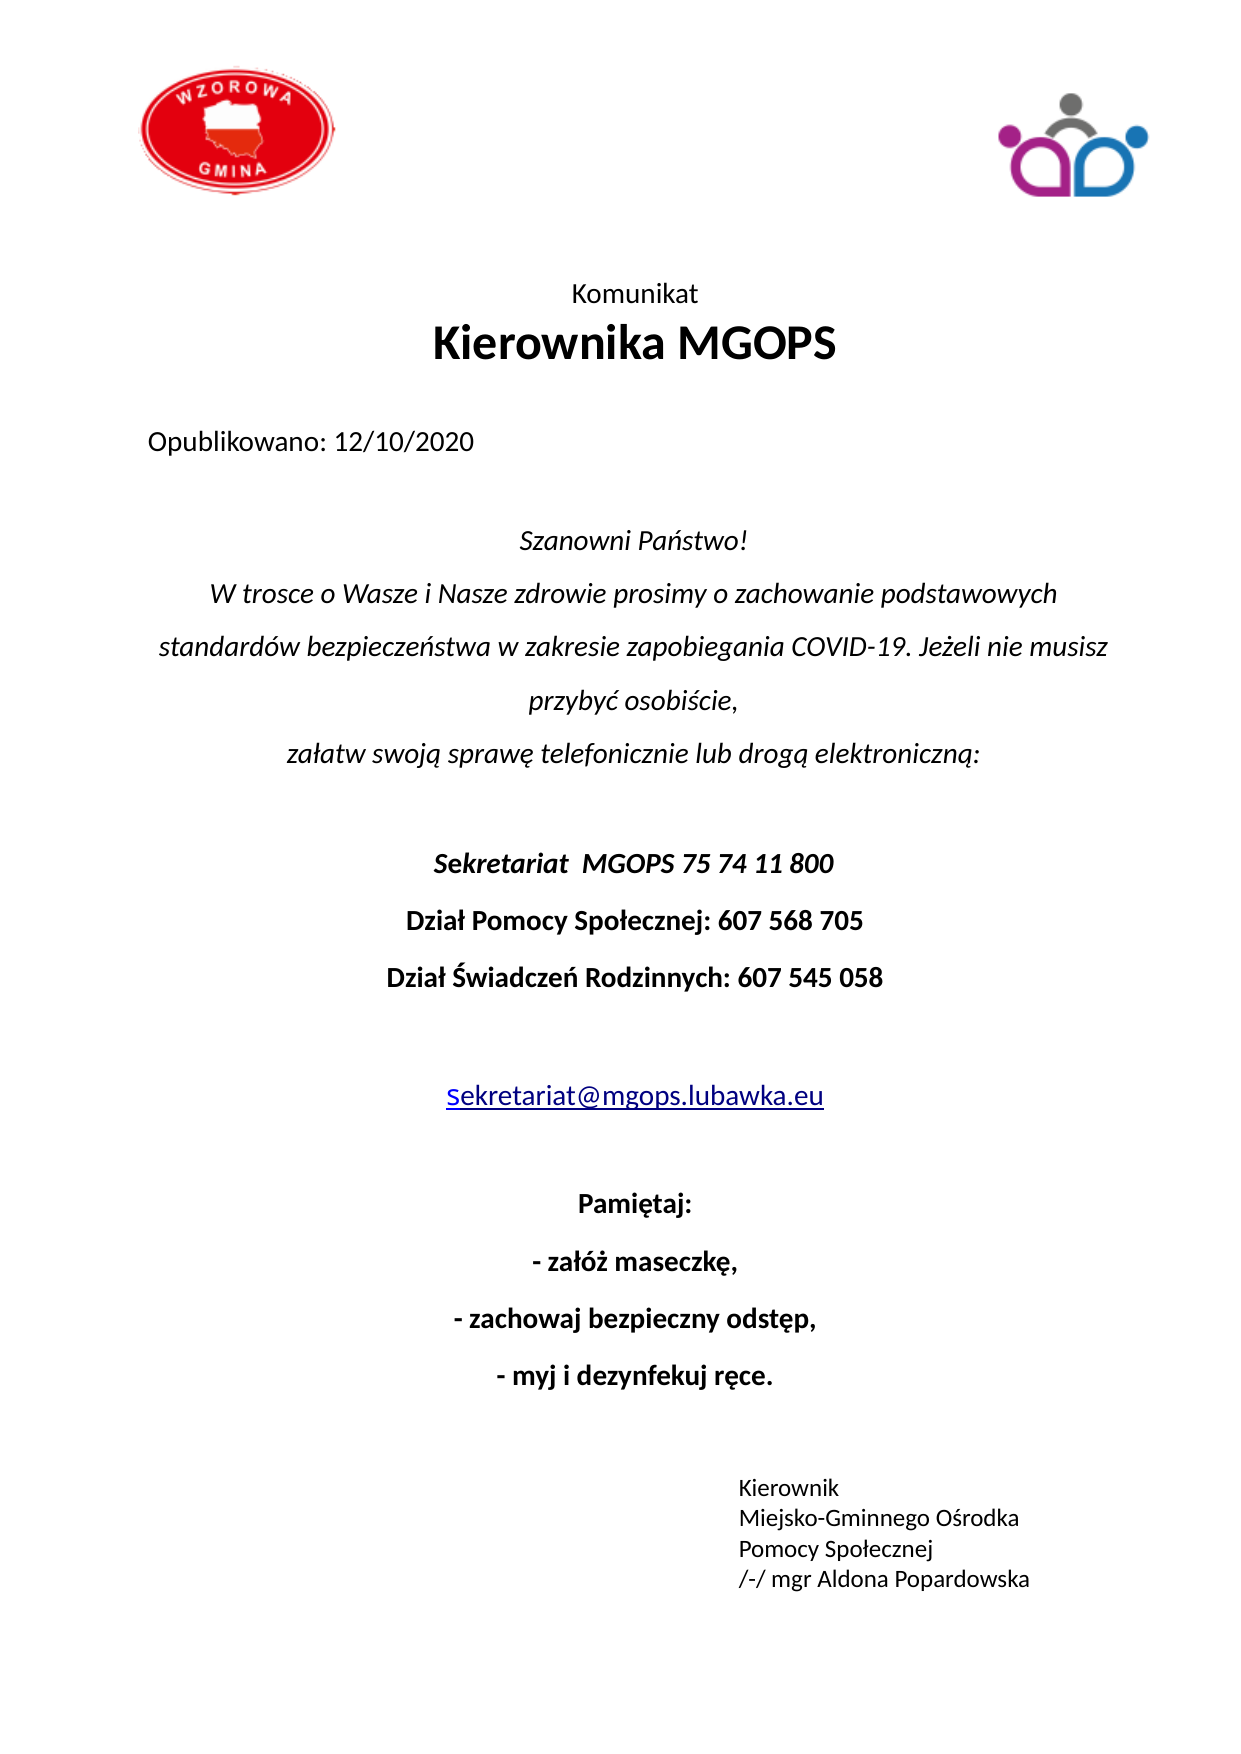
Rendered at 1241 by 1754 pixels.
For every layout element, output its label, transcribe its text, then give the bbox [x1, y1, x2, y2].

text Dział Świadczeń Rodzinnych: 607 545 058 [148, 959, 1123, 995]
text sekretariat@mgops.lubawka.eu [148, 1074, 1123, 1114]
text Szanowni Państwo! W trosce o Wasze i Nasze zdrowie prosimy o zachowanie podstawowych standardów bezpieczeństwa w zakresie zapobiegania COVID-19. Jeżeli nie musisz przybyć osobiście, załatw swoją sprawę telefonicznie lub drogą elektroniczną: [148, 522, 1123, 771]
subtitle Komunikat [148, 275, 1123, 311]
text Kierownik Miejsko-Gminnego Ośrodka Pomocy Społecznej /-/ mgr Aldona Popardowska [148, 1472, 1123, 1594]
text - myj i dezynfekuj ręce. [148, 1357, 1123, 1393]
text Opublikowano: 12/10/2020 [148, 423, 1123, 458]
text Dział Pomocy Społecznej: 607 568 705 [148, 902, 1123, 938]
text - zachowaj bezpieczny odstęp, [148, 1300, 1123, 1336]
text - załóż maseczkę, [148, 1243, 1123, 1278]
text Sekretariat MGOPS 75 74 11 800 [148, 845, 1123, 881]
text Pamiętaj: [148, 1185, 1123, 1221]
subtitle Kierownika MGOPS [148, 311, 1123, 372]
